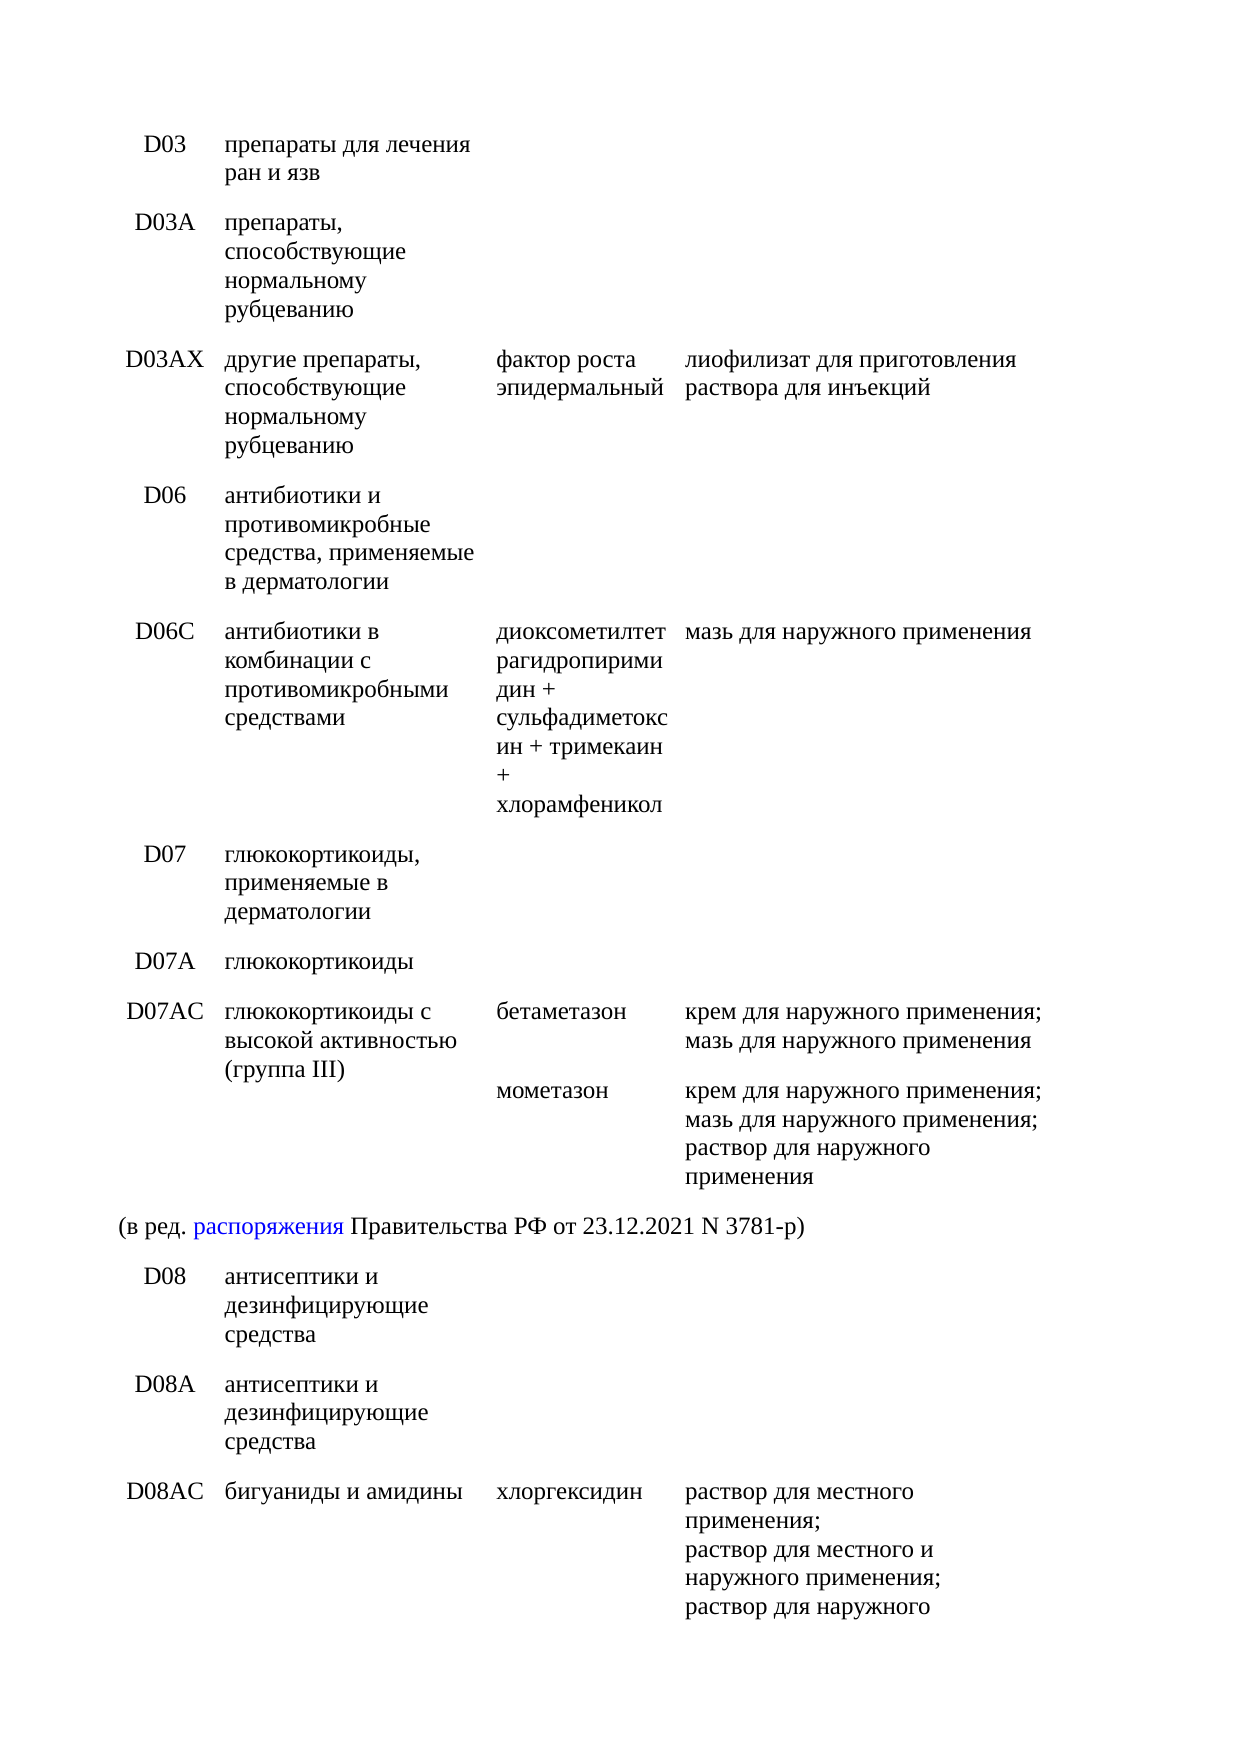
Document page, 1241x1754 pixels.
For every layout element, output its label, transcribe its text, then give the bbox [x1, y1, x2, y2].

table_cell [490, 936, 678, 986]
table_cell антисептики и дезинфицирующие средства [218, 1251, 489, 1358]
table_cell крем для наружного применения; мазь для наружного применения; раствор для наружного применения [679, 1064, 1056, 1201]
table_cell D08 [112, 1251, 218, 1358]
table_cell D07 [112, 828, 218, 936]
table_cell D06C [112, 606, 218, 828]
table_cell мазь для наружного применения [679, 606, 1056, 828]
table_cell (в ред. распоряжения Правительства РФ от 23.12.2021 N 3781-р) [112, 1201, 1056, 1251]
table_cell D08AC [112, 1466, 218, 1631]
table_cell бетаметазон [490, 986, 678, 1064]
table_cell D08A [112, 1358, 218, 1466]
table_cell [679, 1251, 1056, 1358]
table_cell мометазон [490, 1064, 678, 1201]
table_cell [490, 1358, 678, 1466]
table_cell глюкокортикоиды, применяемые в дерматологии [218, 828, 489, 936]
table_cell D06 [112, 469, 218, 606]
table_cell [679, 469, 1056, 606]
table_cell [679, 828, 1056, 936]
table_cell бигуаниды и амидины [218, 1466, 489, 1631]
table_cell антисептики и дезинфицирующие средства [218, 1358, 489, 1466]
table_cell раствор для местного применения; раствор для местного и наружного применения; раствор для наружного [679, 1466, 1056, 1631]
table_cell D07AC [112, 986, 218, 1201]
table_cell [490, 197, 678, 333]
table_cell препараты для лечения ран и язв [218, 118, 489, 197]
table_cell глюкокортикоиды с высокой активностью (группа III) [218, 986, 489, 1201]
table_cell D07A [112, 936, 218, 986]
table_cell другие препараты, способствующие нормальному рубцеванию [218, 333, 489, 469]
table_cell D03A [112, 197, 218, 333]
table_cell [490, 469, 678, 606]
table_cell [490, 1251, 678, 1358]
table_cell крем для наружного применения; мазь для наружного применения [679, 986, 1056, 1064]
table_cell хлоргексидин [490, 1466, 678, 1631]
table_cell препараты, способствующие нормальному рубцеванию [218, 197, 489, 333]
table_cell [490, 118, 678, 197]
table_cell [679, 197, 1056, 333]
table_cell [490, 828, 678, 936]
table_cell [679, 118, 1056, 197]
table_cell антибиотики в комбинации с противомикробными средствами [218, 606, 489, 828]
table_cell D03AX [112, 333, 218, 469]
table_cell глюкокортикоиды [218, 936, 489, 986]
table_cell D03 [112, 118, 218, 197]
table_cell фактор роста эпидермальный [490, 333, 678, 469]
table_cell лиофилизат для приготовления раствора для инъекций [679, 333, 1056, 469]
table_cell [679, 1358, 1056, 1466]
table_cell диоксометилтетрагидропиримидин + сульфадиметоксин + тримекаин + хлорамфеникол [490, 606, 678, 828]
table_cell [679, 936, 1056, 986]
table_cell антибиотики и противомикробные средства, применяемые в дерматологии [218, 469, 489, 606]
